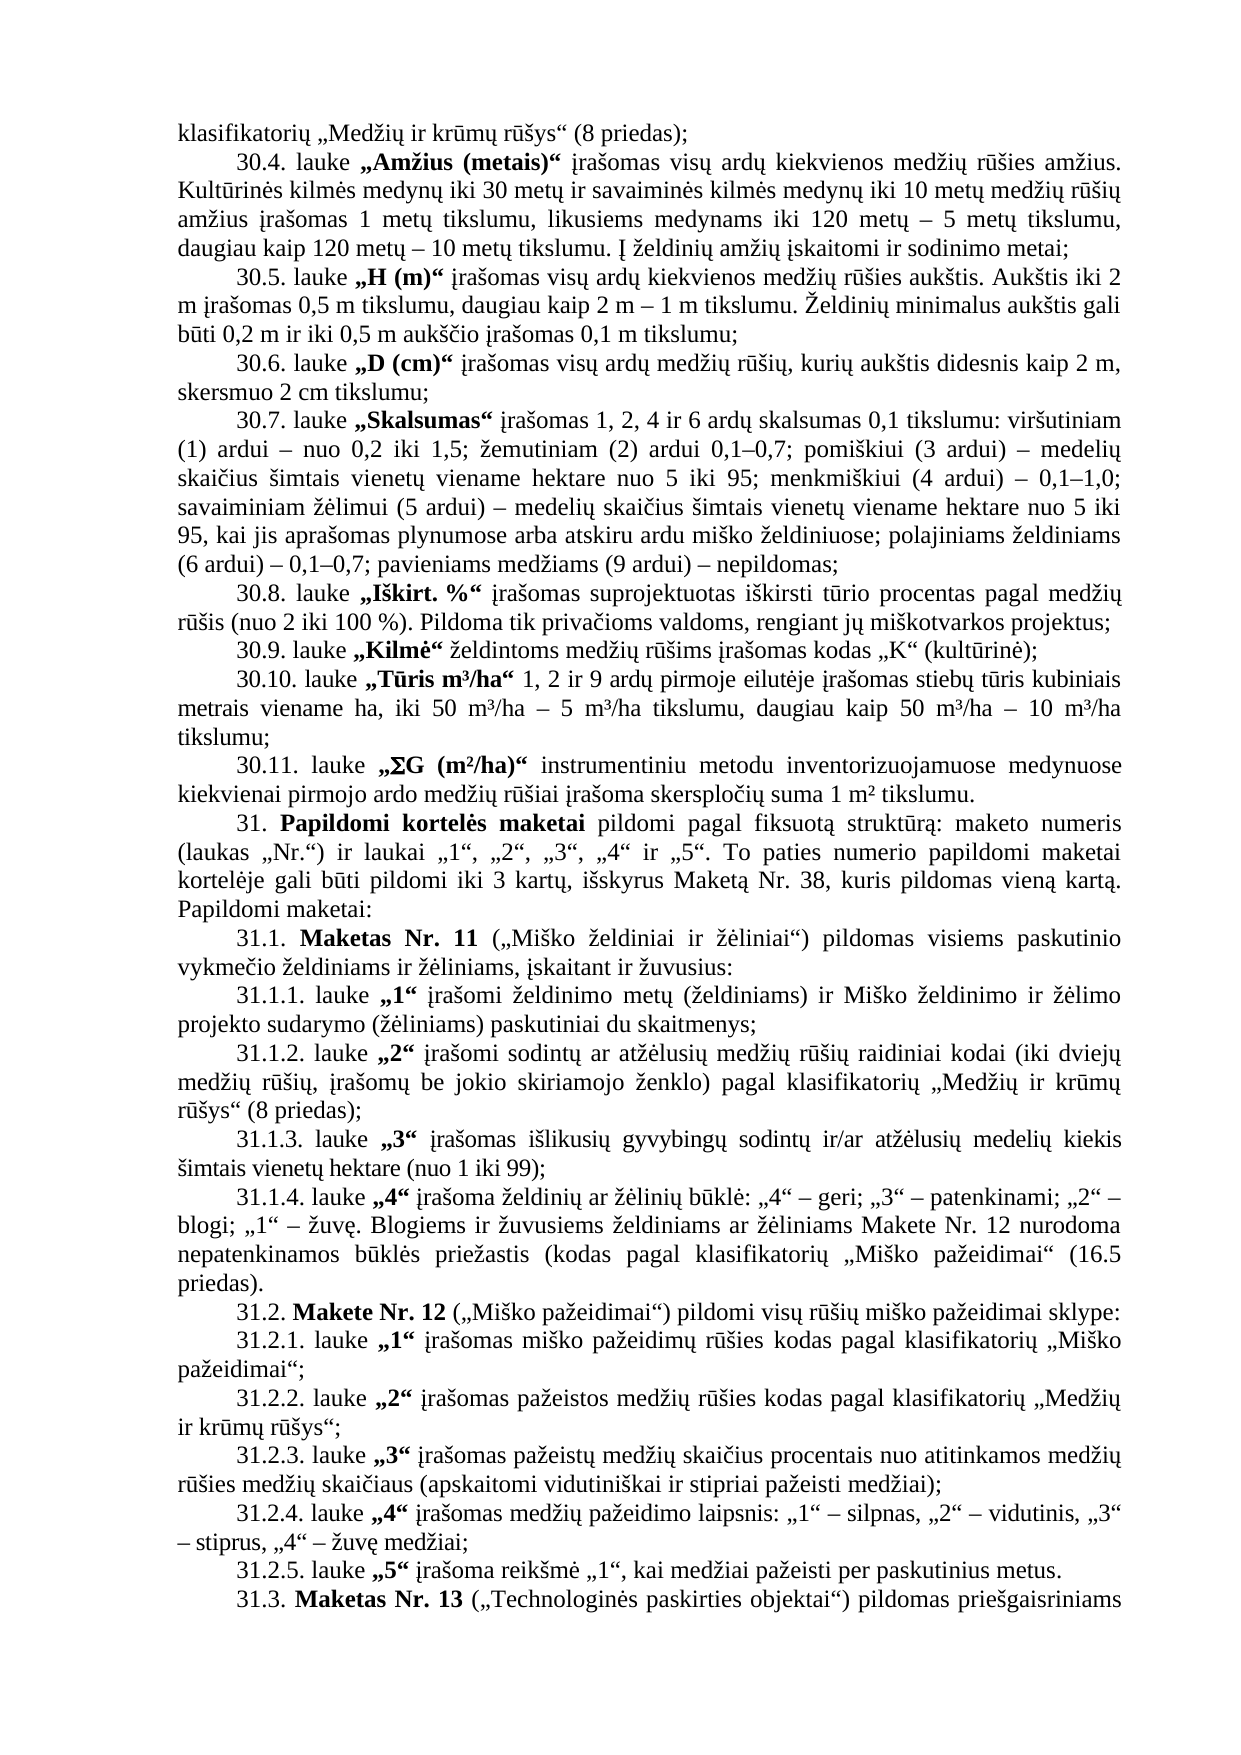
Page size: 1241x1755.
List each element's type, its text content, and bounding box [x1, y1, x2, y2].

text 30.11. lauke „G (m²/ha)“ instrumentiniu metodu inventorizuojamuose medynuose kiekvienai pirmojo ardo medžių rūšiai įrašoma skerspločių suma 1 m² tikslumu. [177, 751, 1122, 808]
text 30.6. lauke „D (cm)“ įrašomas visų ardų medžių rūšių, kurių aukštis didesnis kaip 2 m, skersmuo 2 cm tikslumu; [177, 348, 1122, 406]
text 31.1. Maketas Nr. 11 („Miško želdiniai ir žėliniai“) pildomas visiems paskutinio vykmečio želdiniams ir žėliniams, įskaitant ir žuvusius: [177, 923, 1122, 981]
text 31.2. Makete Nr. 12 („Miško pažeidimai“) pildomi visų rūšių miško pažeidimai sklype: [177, 1297, 1122, 1326]
text 31.3. Maketas Nr. 13 („Technologinės paskirties objektai“) pildomas priešgaisriniams [177, 1584, 1122, 1613]
text 31.2.2. lauke „2“ įrašomas pažeistos medžių rūšies kodas pagal klasifikatorių „Medžių ir krūmų rūšys“; [177, 1383, 1122, 1441]
text 31.2.1. lauke „1“ įrašomas miško pažeidimų rūšies kodas pagal klasifikatorių „Miško pažeidimai“; [177, 1326, 1122, 1383]
text 30.4. lauke „Amžius (metais)“ įrašomas visų ardų kiekvienos medžių rūšies amžius. Kultūrinės kilmės medynų iki 30 metų ir savaiminės kilmės medynų iki 10 metų medžių rūšių amžius įrašomas 1 metų tikslumu, likusiems medynams iki 120 metų – 5 metų tikslumu, daugiau kaip 120 metų – 10 metų tikslumu. Į želdinių amžių įskaitomi ir sodinimo metai; [177, 147, 1122, 262]
text 31.1.1. lauke „1“ įrašomi želdinimo metų (želdiniams) ir Miško želdinimo ir žėlimo projekto sudarymo (žėliniams) paskutiniai du skaitmenys; [177, 981, 1122, 1038]
text 31.2.3. lauke „3“ įrašomas pažeistų medžių skaičius procentais nuo atitinkamos medžių rūšies medžių skaičiaus (apskaitomi vidutiniškai ir stipriai pažeisti medžiai); [177, 1441, 1122, 1498]
text 31.2.5. lauke „5“ įrašoma reikšmė „1“, kai medžiai pažeisti per paskutinius metus. [177, 1556, 1122, 1584]
text 30.8. lauke „Iškirt. %“ įrašomas suprojektuotas iškirsti tūrio procentas pagal medžių rūšis (nuo 2 iki 100 %). Pildoma tik privačioms valdoms, rengiant jų miškotvarkos projektus; [177, 578, 1122, 636]
text 31.1.4. lauke „4“ įrašoma želdinių ar žėlinių būklė: „4“ – geri; „3“ – patenkinami; „2“ – blogi; „1“ – žuvę. Blogiems ir žuvusiems želdiniams ar žėliniams Makete Nr. 12 nurodoma nepatenkinamos būklės priežastis (kodas pagal klasifikatorių „Miško pažeidimai“ (16.5 priedas). [177, 1182, 1122, 1297]
text 31. Papildomi kortelės maketai pildomi pagal fiksuotą struktūrą: maketo numeris (laukas „Nr.“) ir laukai „1“, „2“, „3“, „4“ ir „5“. To paties numerio papildomi maketai kortelėje gali būti pildomi iki 3 kartų, išskyrus Maketą Nr. 38, kuris pildomas vieną kartą. Papildomi maketai: [177, 808, 1122, 923]
text 31.1.3. lauke „3“ įrašomas išlikusių gyvybingų sodintų ir/ar atžėlusių medelių kiekis šimtais vienetų hektare (nuo 1 iki 99); [177, 1124, 1122, 1182]
text 30.10. lauke „Tūris m³/ha“ 1, 2 ir 9 ardų pirmoje eilutėje įrašomas stiebų tūris kubiniais metrais viename ha, iki 50 m³/ha – 5 m³/ha tikslumu, daugiau kaip 50 m³/ha – 10 m³/ha tikslumu; [177, 664, 1122, 751]
text klasifikatorių „Medžių ir krūmų rūšys“ (8 priedas); [177, 118, 1122, 147]
text 30.7. lauke „Skalsumas“ įrašomas 1, 2, 4 ir 6 ardų skalsumas 0,1 tikslumu: viršutiniam (1) ardui – nuo 0,2 iki 1,5; žemutiniam (2) ardui 0,1–0,7; pomiškiui (3 ardui) – medelių skaičius šimtais vienetų viename hektare nuo 5 iki 95; menkmiškiui (4 ardui) – 0,1–1,0; savaiminiam žėlimui (5 ardui) – medelių skaičius šimtais vienetų viename hektare nuo 5 iki 95, kai jis aprašomas plynumose arba atskiru ardu miško želdiniuose; polajiniams želdiniams (6 ardui) – 0,1–0,7; pavieniams medžiams (9 ardui) – nepildomas; [177, 406, 1122, 578]
text 30.9. lauke „Kilmė“ želdintoms medžių rūšims įrašomas kodas „K“ (kultūrinė); [177, 636, 1122, 664]
text 30.5. lauke „H (m)“ įrašomas visų ardų kiekvienos medžių rūšies aukštis. Aukštis iki 2 m įrašomas 0,5 m tikslumu, daugiau kaip 2 m – 1 m tikslumu. Želdinių minimalus aukštis gali būti 0,2 m ir iki 0,5 m aukščio įrašomas 0,1 m tikslumu; [177, 262, 1122, 348]
text 31.2.4. lauke „4“ įrašomas medžių pažeidimo laipsnis: „1“ – silpnas, „2“ – vidutinis, „3“ – stiprus, „4“ – žuvę medžiai; [177, 1498, 1122, 1556]
text 31.1.2. lauke „2“ įrašomi sodintų ar atžėlusių medžių rūšių raidiniai kodai (iki dviejų medžių rūšių, įrašomų be jokio skiriamojo ženklo) pagal klasifikatorių „Medžių ir krūmų rūšys“ (8 priedas); [177, 1038, 1122, 1124]
